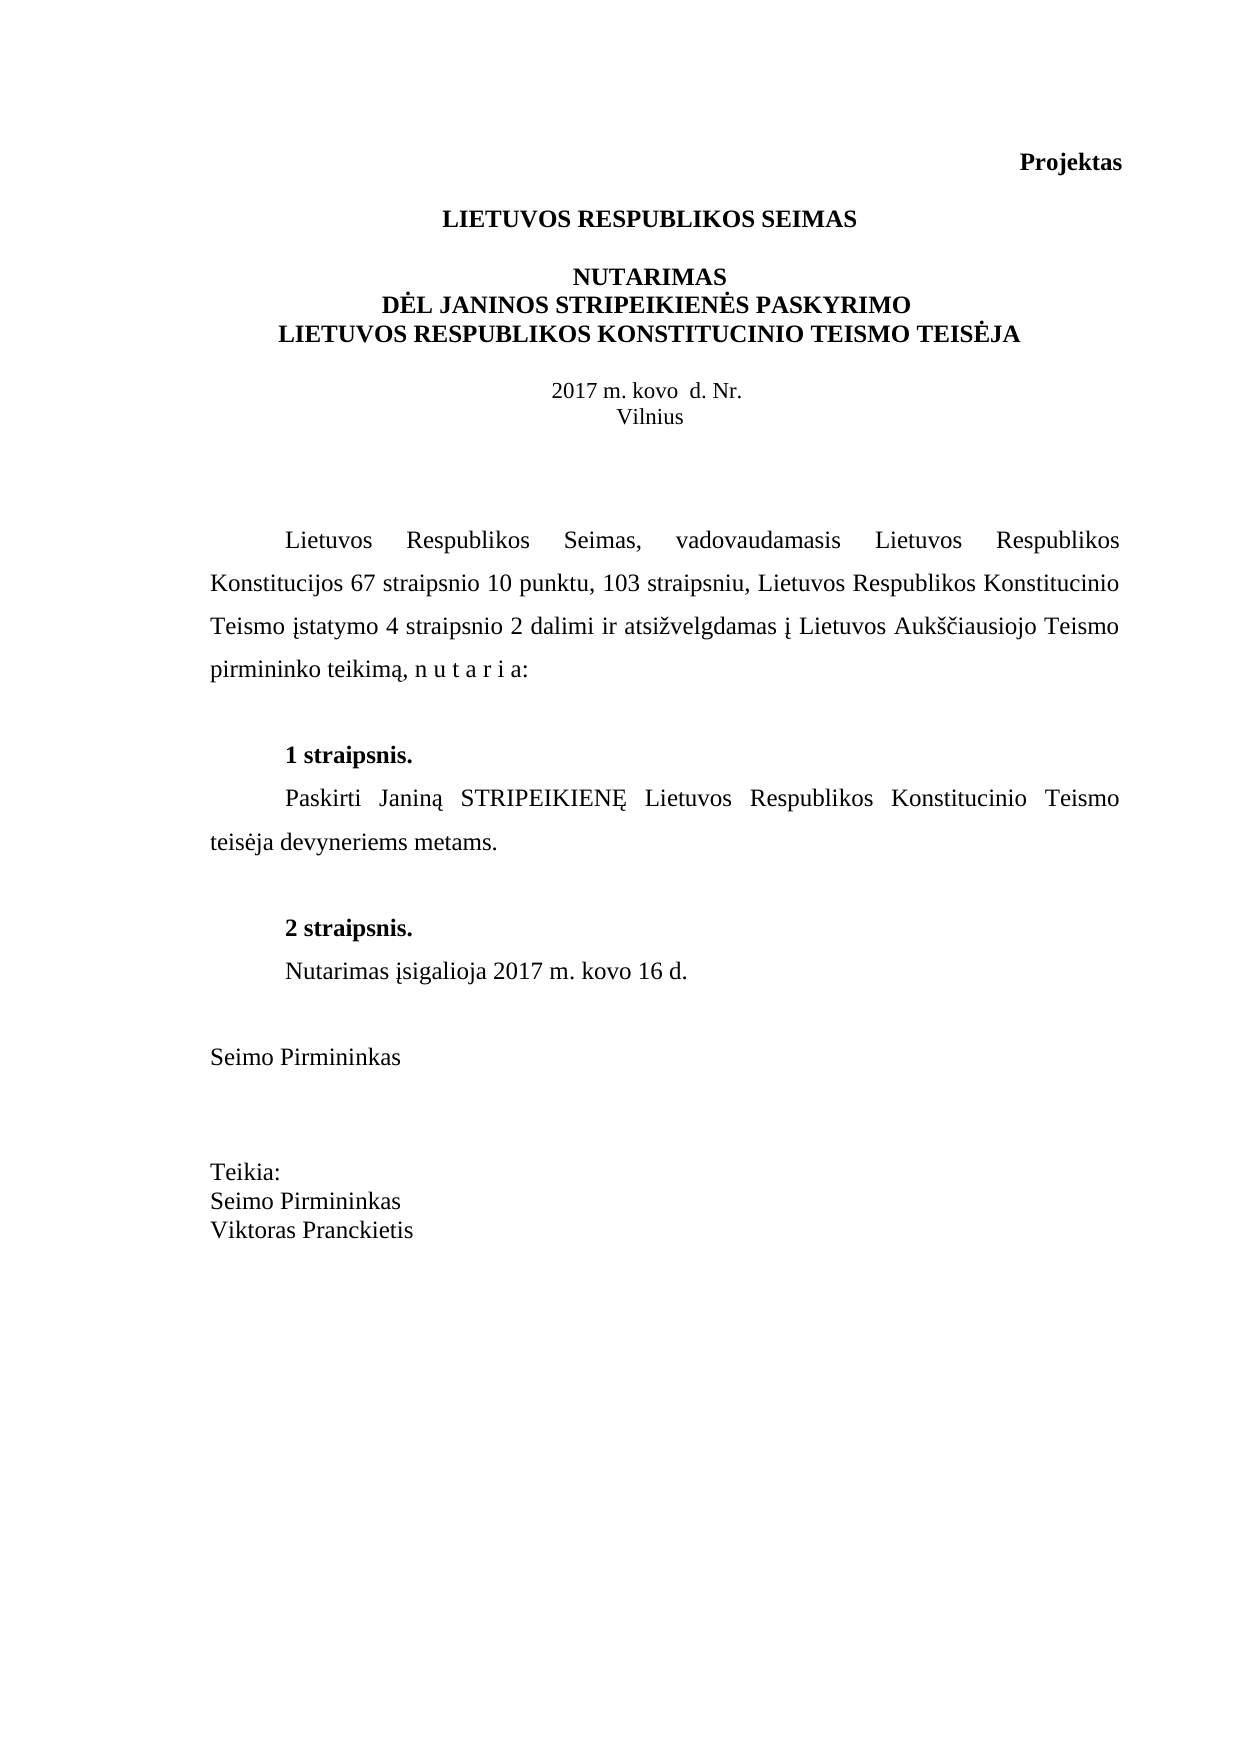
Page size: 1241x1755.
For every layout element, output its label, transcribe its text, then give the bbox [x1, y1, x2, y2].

text 2017 m. kovo d. Nr. Vilnius [177, 377, 1122, 429]
text Seimo Pirmininkas [210, 1042, 1120, 1071]
text Viktoras Pranckietis [210, 1215, 1120, 1243]
text Seimo Pirmininkas [210, 1186, 1120, 1215]
text Teikia: [210, 1157, 1120, 1186]
text Paskirti Janiną STRIPEIKIENĘ Lietuvos Respublikos Konstitucinio Teismo teisėja devyneriems metams. [210, 783, 1120, 855]
text Projektas [177, 147, 1122, 176]
text 2 straipsnis. [210, 913, 1120, 942]
text NUTARIMAS [177, 262, 1122, 291]
text LIETUVOS RESPUBLIKOS SEIMAS [177, 204, 1122, 233]
text DĖL JANINOS STRIPEIKIENĖS PASKYRIMO LIETUVOS RESPUBLIKOS KONSTITUCINIO TEISMO TEISĖJA [177, 291, 1122, 348]
text Lietuvos Respublikos Seimas, vadovaudamasis Lietuvos Respublikos Konstitucijos 67 straipsnio 10 punktu, 103 straipsniu, Lietuvos Respublikos Konstitucinio Teismo įstatymo 4 straipsnio 2 dalimi ir atsižvelgdamas į Lietuvos Aukščiausiojo Teismo pirmininko teikimą, n u t a r i a: [210, 525, 1120, 683]
text 1 straipsnis. [210, 740, 1120, 769]
text Nutarimas įsigalioja 2017 m. kovo 16 d. [210, 956, 1120, 985]
